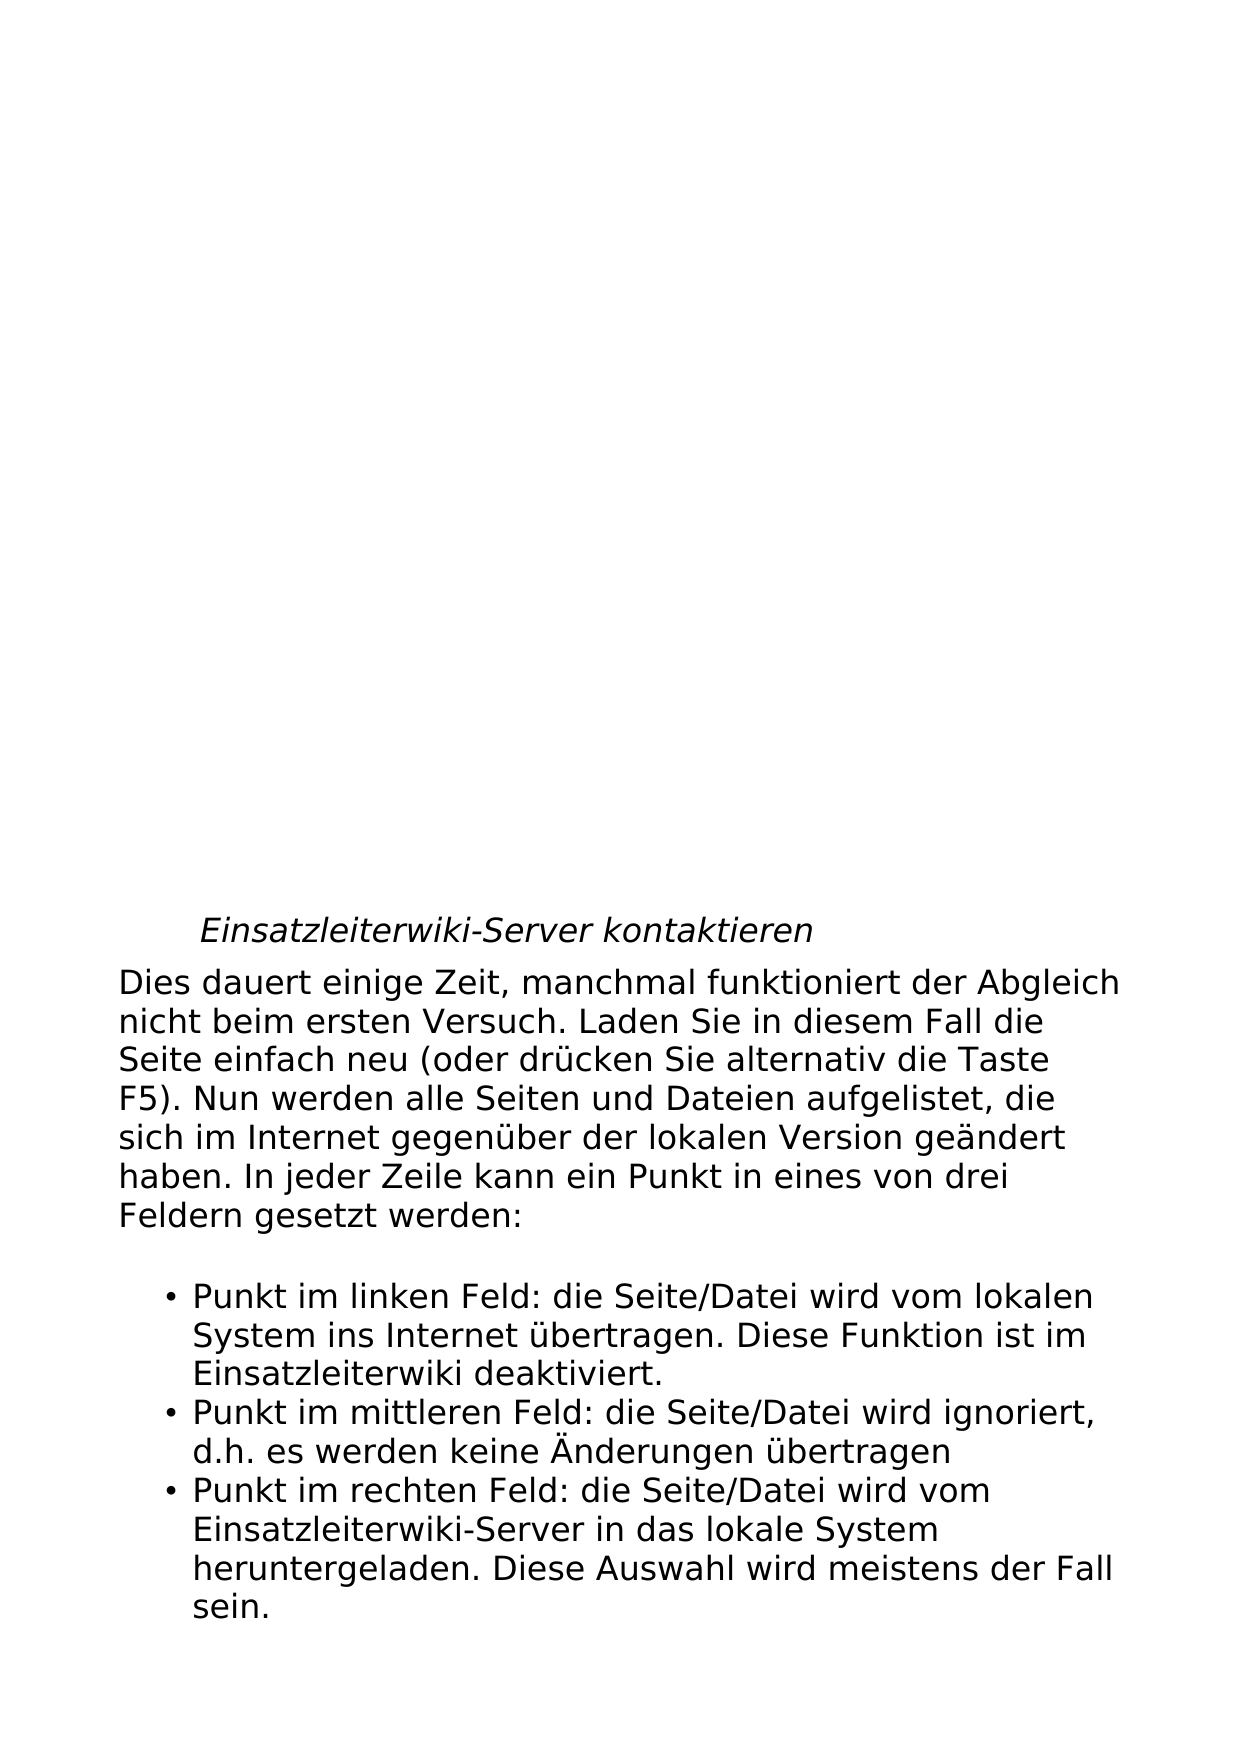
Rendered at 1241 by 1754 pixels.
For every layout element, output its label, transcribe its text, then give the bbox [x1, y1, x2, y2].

list Punkt im mittleren Feld: die Seite/Datei wird ignoriert, d.h. es werden keine Änderungen übertragen [177, 1394, 1122, 1471]
list Punkt im rechten Feld: die Seite/Datei wird vom Einsatzleiterwiki-Server in das lokale System heruntergeladen. Diese Auswahl wird meistens der Fall sein. [177, 1471, 1122, 1627]
text Einsatzleiterwiki-Server kontaktieren [118, 131, 899, 951]
text Dies dauert einige Zeit, manchmal funktioniert der Abgleich nicht beim ersten Versuch. Laden Sie in diesem Fall die Seite einfach neu (oder drücken Sie alternativ die Taste F5). Nun werden alle Seiten und Dateien aufgelistet, die sich im Internet gegenüber der lokalen Version geändert haben. In jeder Zeile kann ein Punkt in eines von drei Feldern gesetzt werden: [118, 963, 1122, 1235]
list Punkt im linken Feld: die Seite/Datei wird vom lokalen System ins Internet übertragen. Diese Funktion ist im Einsatzleiterwiki deaktiviert. [177, 1277, 1122, 1394]
